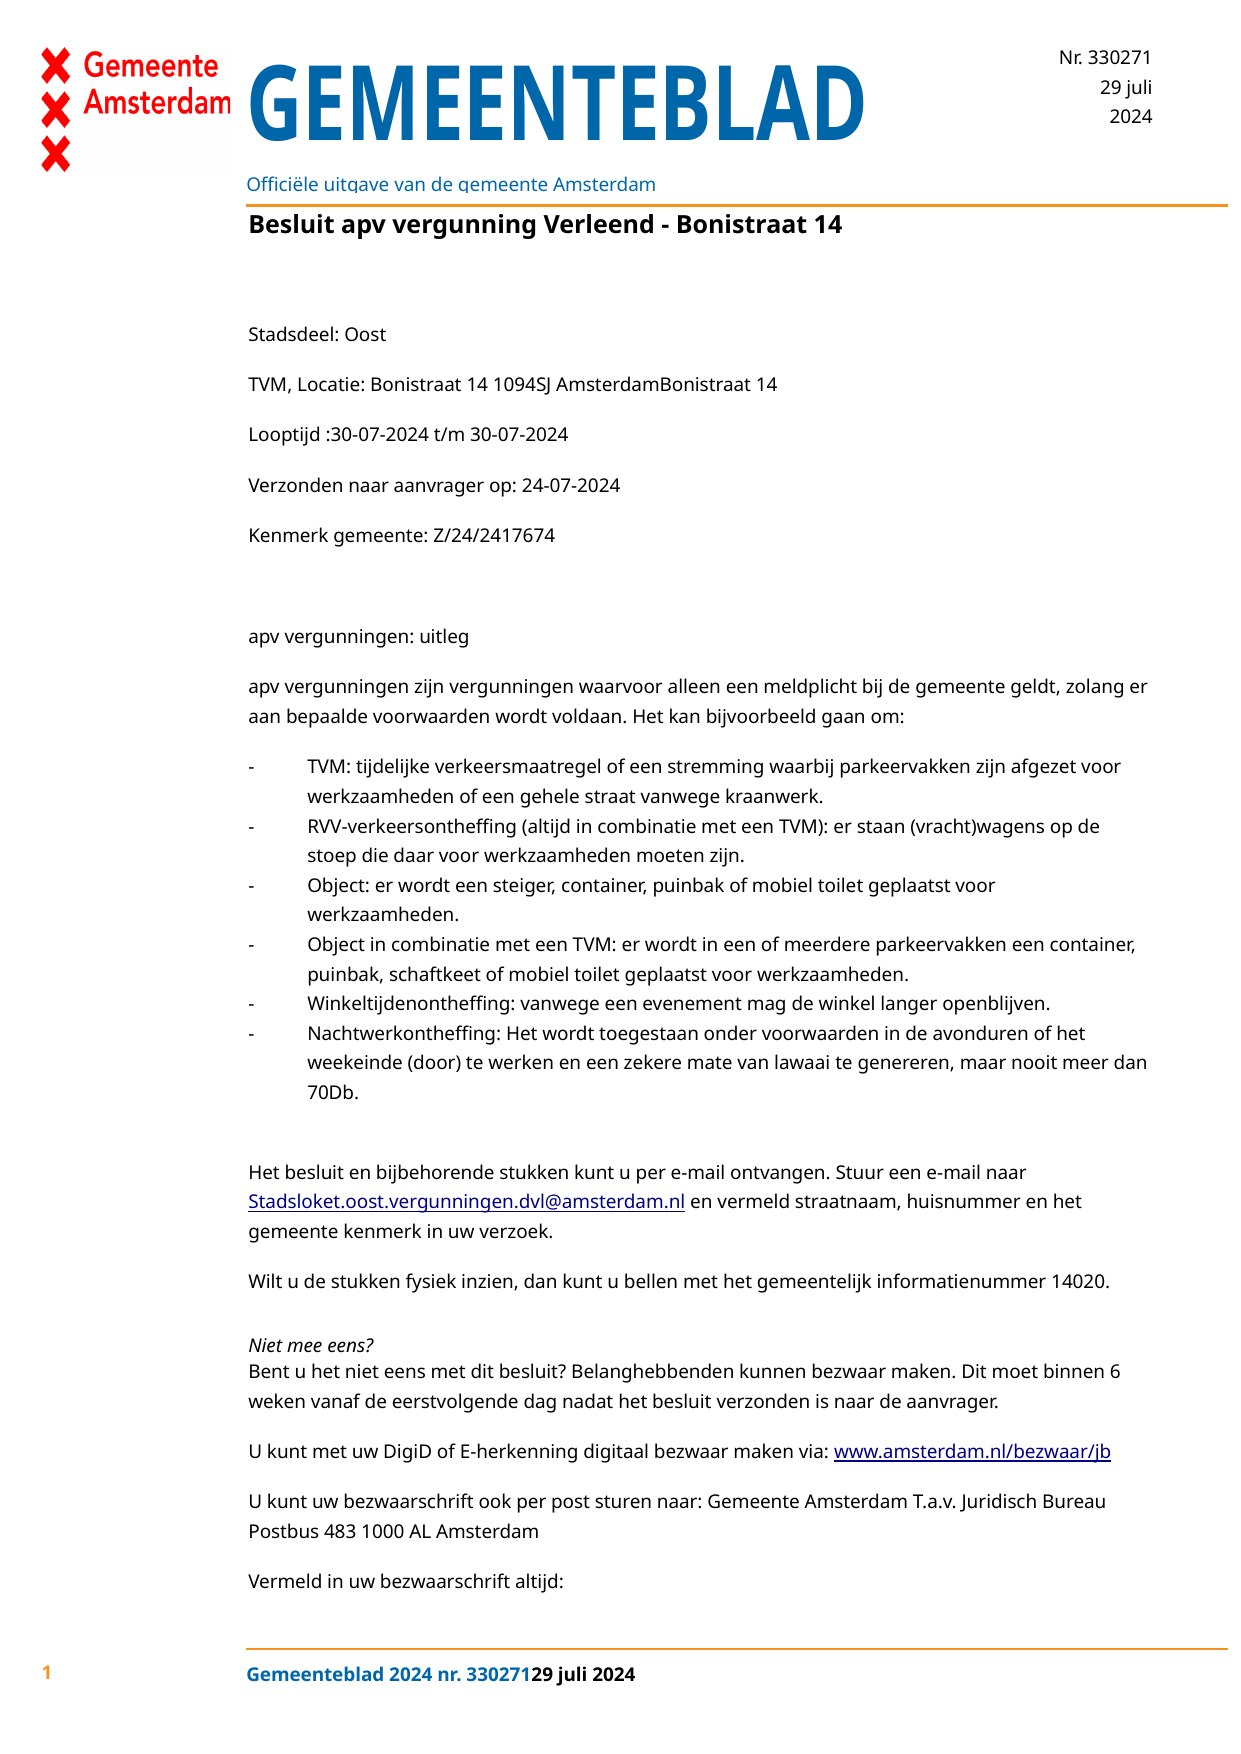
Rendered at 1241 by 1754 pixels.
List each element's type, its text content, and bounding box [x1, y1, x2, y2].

text Stadsdeel: Oost [248, 321, 1152, 346]
list Object: er wordt een steiger, container, puinbak of mobiel toilet geplaatst voor werkzaamheden. [248, 872, 1152, 927]
text U kunt uw bezwaarschrift ook per post sturen naar: Gemeente Amsterdam T.a.v. Juridisch Bureau Postbus 483 1000 AL Amsterdam [248, 1489, 1152, 1544]
list TVM: tijdelijke verkeersmaatregel of een stremming waarbij parkeervakken zijn afgezet voor werkzaamheden of een gehele straat vanwege kraanwerk. [248, 754, 1152, 809]
text apv vergunningen zijn vergunningen waarvoor alleen een meldplicht bij de gemeente geldt, zolang er aan bepaalde voorwaarden wordt voldaan. Het kan bijvoorbeeld gaan om: [248, 674, 1152, 729]
text Verzonden naar aanvrager op: 24-07-2024 [248, 472, 1152, 498]
text U kunt met uw DigiD of E-herkenning digitaal bezwaar maken via: www.amsterdam.nl/bezwaar/jb [248, 1438, 1152, 1464]
list Object in combinatie met een TVM: er wordt in een of meerdere parkeervakken een container, puinbak, schaftkeet of mobiel toilet geplaatst voor werkzaamheden. [248, 931, 1152, 986]
text Kenmerk gemeente: Z/24/2417674 [248, 522, 1152, 548]
list RVV-verkeersontheffing (altijd in combinatie met een TVM): er staan (vracht)wagens op de stoep die daar voor werkzaamheden moeten zijn. [248, 813, 1152, 868]
text Looptijd :30-07-2024 t/m 30-07-2024 [248, 422, 1152, 447]
list Winkeltijdenontheffing: vanwege een evenement mag de winkel langer openblijven. [248, 990, 1152, 1016]
text apv vergunningen: uitleg [248, 623, 1152, 649]
text TVM, Locatie: Bonistraat 14 1094SJ AmsterdamBonistraat 14 [248, 371, 1152, 397]
text Bent u het niet eens met dit besluit? Belanghebbenden kunnen bezwaar maken. Dit moet binnen 6 weken vanaf de eerstvolgende dag nadat het besluit verzonden is naar de aanvrager. [248, 1358, 1152, 1414]
text Niet mee eens? [248, 1333, 1152, 1358]
list Nachtwerkontheffing: Het wordt toegestaan onder voorwaarden in de avonduren of het weekeinde (door) te werken en een zekere mate van lawaai te genereren, maar nooit meer dan 70Db. [248, 1020, 1152, 1105]
text Het besluit en bijbehorende stukken kunt u per e-mail ontvangen. Stuur een e-mail naar Stadsloket.oost.vergunningen.dvl@amsterdam.nl en vermeld straatnaam, huisnummer en het gemeente kenmerk in uw verzoek. [248, 1159, 1152, 1244]
picture [41, 47, 231, 172]
text Wilt u de stukken fysiek inzien, dan kunt u bellen met het gemeentelijk informatienummer 14020. [248, 1269, 1152, 1294]
text Besluit apv vergunning Verleend - Bonistraat 14 [248, 207, 1152, 241]
text Vermeld in uw bezwaarschrift altijd: [248, 1569, 1152, 1594]
